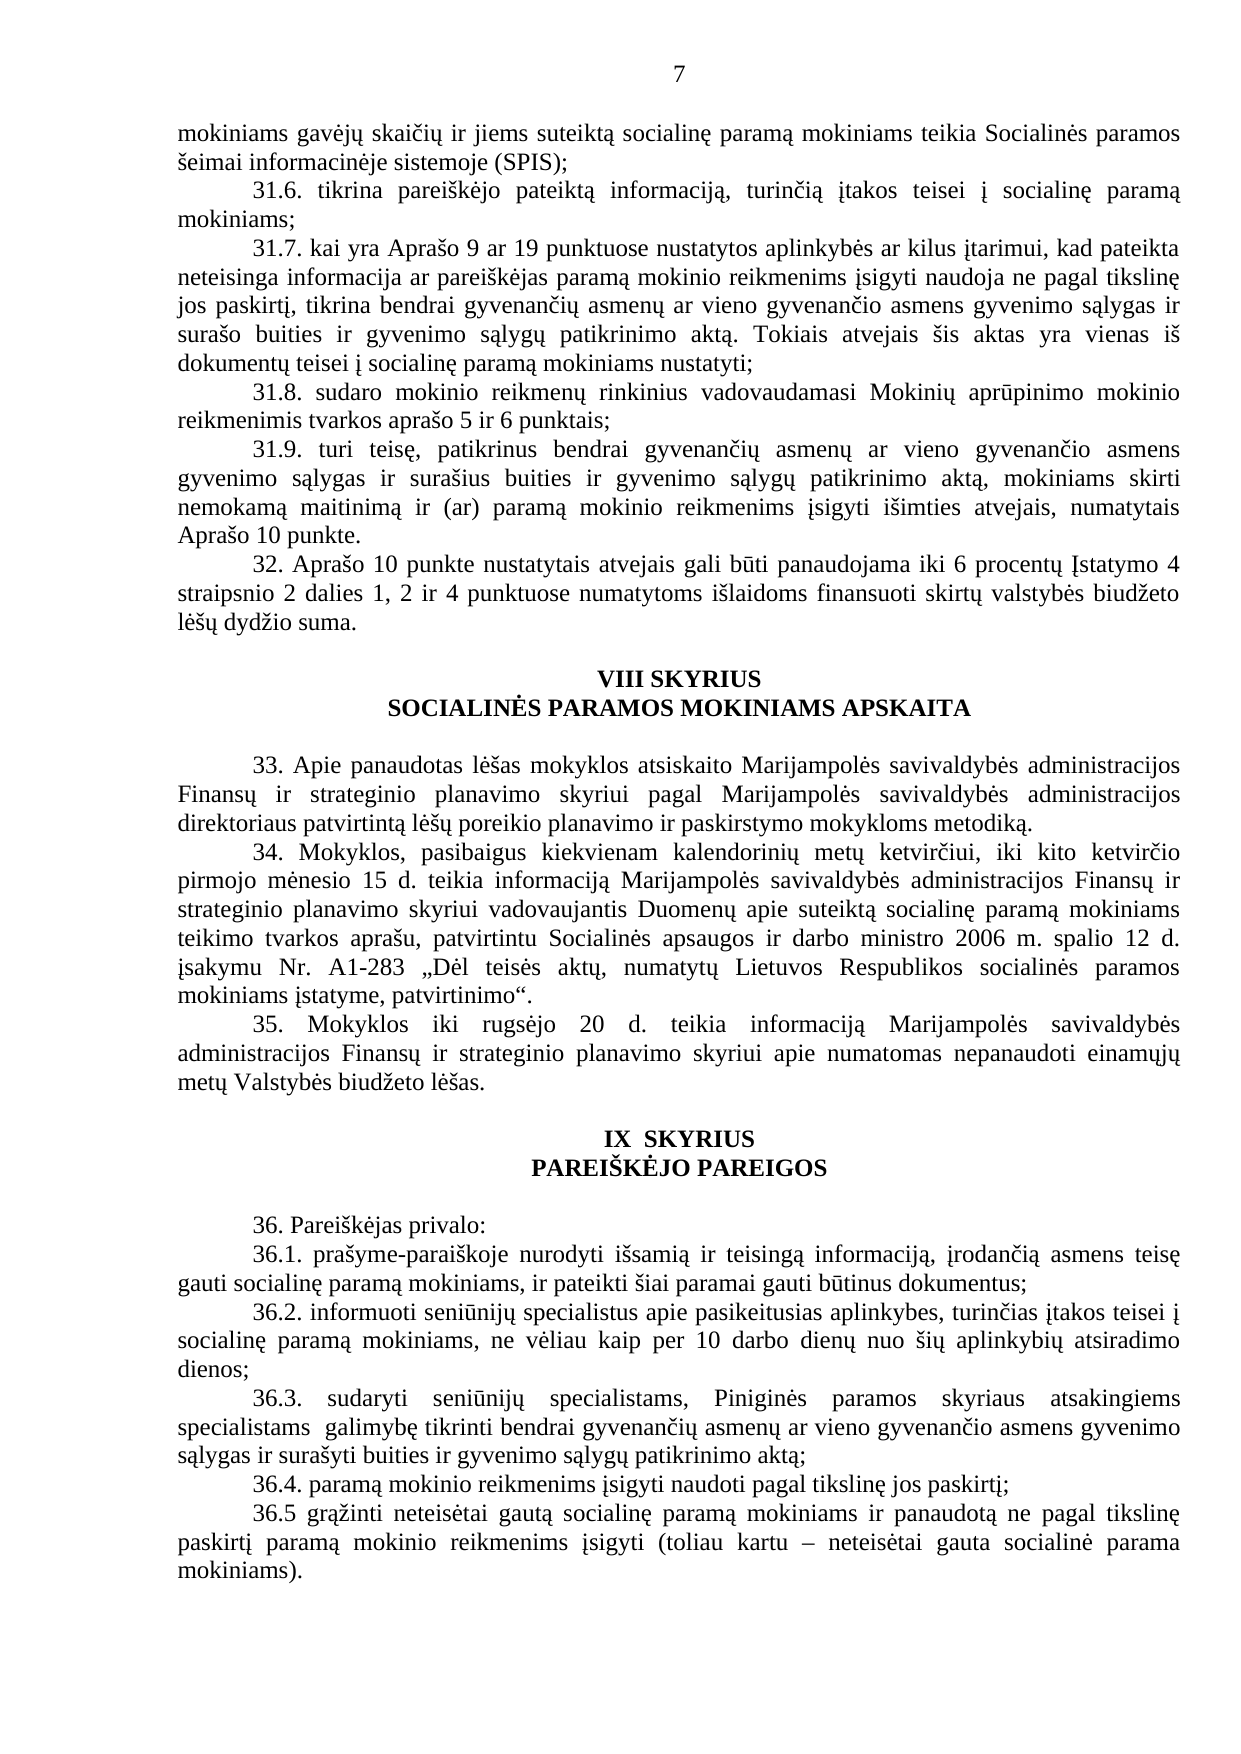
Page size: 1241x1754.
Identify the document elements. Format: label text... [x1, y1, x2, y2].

text VIII SKYRIUS [177, 664, 1181, 693]
text 36. Pareiškėjas privalo: [177, 1211, 1181, 1239]
text IX SKYRIUS [177, 1124, 1181, 1153]
text 36.4. paramą mokinio reikmenims įsigyti naudoti pagal tikslinę jos paskirtį; [177, 1469, 1181, 1498]
text 33. Apie panaudotas lėšas mokyklos atsiskaito Marijampolės savivaldybės administracijos Finansų ir strateginio planavimo skyriui pagal Marijampolės savivaldybės administracijos direktoriaus patvirtintą lėšų poreikio planavimo ir paskirstymo mokykloms metodiką. [177, 751, 1181, 837]
text 31.8. sudaro mokinio reikmenų rinkinius vadovaudamasi Mokinių aprūpinimo mokinio reikmenimis tvarkos aprašo 5 ir 6 punktais; [177, 377, 1181, 434]
text mokiniams gavėjų skaičių ir jiems suteiktą socialinę paramą mokiniams teikia Socialinės paramos šeimai informacinėje sistemoje (SPIS); [177, 118, 1181, 176]
text 36.1. prašyme-paraiškoje nurodyti išsamią ir teisingą informaciją, įrodančią asmens teisę gauti socialinę paramą mokiniams, ir pateikti šiai paramai gauti būtinus dokumentus; [177, 1239, 1181, 1297]
text 31.7. kai yra Aprašo 9 ar 19 punktuose nustatytos aplinkybės ar kilus įtarimui, kad pateikta neteisinga informacija ar pareiškėjas paramą mokinio reikmenims įsigyti naudoja ne pagal tikslinę jos paskirtį, tikrina bendrai gyvenančių asmenų ar vieno gyvenančio asmens gyvenimo sąlygas ir surašo buities ir gyvenimo sąlygų patikrinimo aktą. Tokiais atvejais šis aktas yra vienas iš dokumentų teisei į socialinę paramą mokiniams nustatyti; [177, 233, 1181, 377]
text 31.6. tikrina pareiškėjo pateiktą informaciją, turinčią įtakos teisei į socialinę paramą mokiniams; [177, 176, 1181, 233]
text 36.3. sudaryti seniūnijų specialistams, Piniginės paramos skyriaus atsakingiems specialistams galimybę tikrinti bendrai gyvenančių asmenų ar vieno gyvenančio asmens gyvenimo sąlygas ir surašyti buities ir gyvenimo sąlygų patikrinimo aktą; [177, 1383, 1181, 1469]
text 34. Mokyklos, pasibaigus kiekvienam kalendorinių metų ketvirčiui, iki kito ketvirčio pirmojo mėnesio 15 d. teikia informaciją Marijampolės savivaldybės administracijos Finansų ir strateginio planavimo skyriui vadovaujantis Duomenų apie suteiktą socialinę paramą mokiniams teikimo tvarkos aprašu, patvirtintu Socialinės apsaugos ir darbo ministro 2006 m. spalio 12 d. įsakymu Nr. A1-283 „Dėl teisės aktų, numatytų Lietuvos Respublikos socialinės paramos mokiniams įstatyme, patvirtinimo“. [177, 837, 1181, 1009]
text 36.2. informuoti seniūnijų specialistus apie pasikeitusias aplinkybes, turinčias įtakos teisei į socialinę paramą mokiniams, ne vėliau kaip per 10 darbo dienų nuo šių aplinkybių atsiradimo dienos; [177, 1297, 1181, 1383]
text 32. Aprašo 10 punkte nustatytais atvejais gali būti panaudojama iki 6 procentų Įstatymo 4 straipsnio 2 dalies 1, 2 ir 4 punktuose numatytoms išlaidoms finansuoti skirtų valstybės biudžeto lėšų dydžio suma. [177, 549, 1181, 636]
text 35. Mokyklos iki rugsėjo 20 d. teikia informaciją Marijampolės savivaldybės administracijos Finansų ir strateginio planavimo skyriui apie numatomas nepanaudoti einamųjų metų Valstybės biudžeto lėšas. [177, 1009, 1181, 1096]
text PAREIŠKĖJO PAREIGOS [177, 1153, 1181, 1182]
text SOCIALINĖS PARAMOS MOKINIAMS APSKAITA [177, 693, 1181, 722]
text 36.5 grąžinti neteisėtai gautą socialinę paramą mokiniams ir panaudotą ne pagal tikslinę paskirtį paramą mokinio reikmenims įsigyti (toliau kartu – neteisėtai gauta socialinė parama mokiniams). [177, 1498, 1181, 1584]
text 31.9. turi teisę, patikrinus bendrai gyvenančių asmenų ar vieno gyvenančio asmens gyvenimo sąlygas ir surašius buities ir gyvenimo sąlygų patikrinimo aktą, mokiniams skirti nemokamą maitinimą ir (ar) paramą mokinio reikmenims įsigyti išimties atvejais, numatytais Aprašo 10 punkte. [177, 434, 1181, 549]
